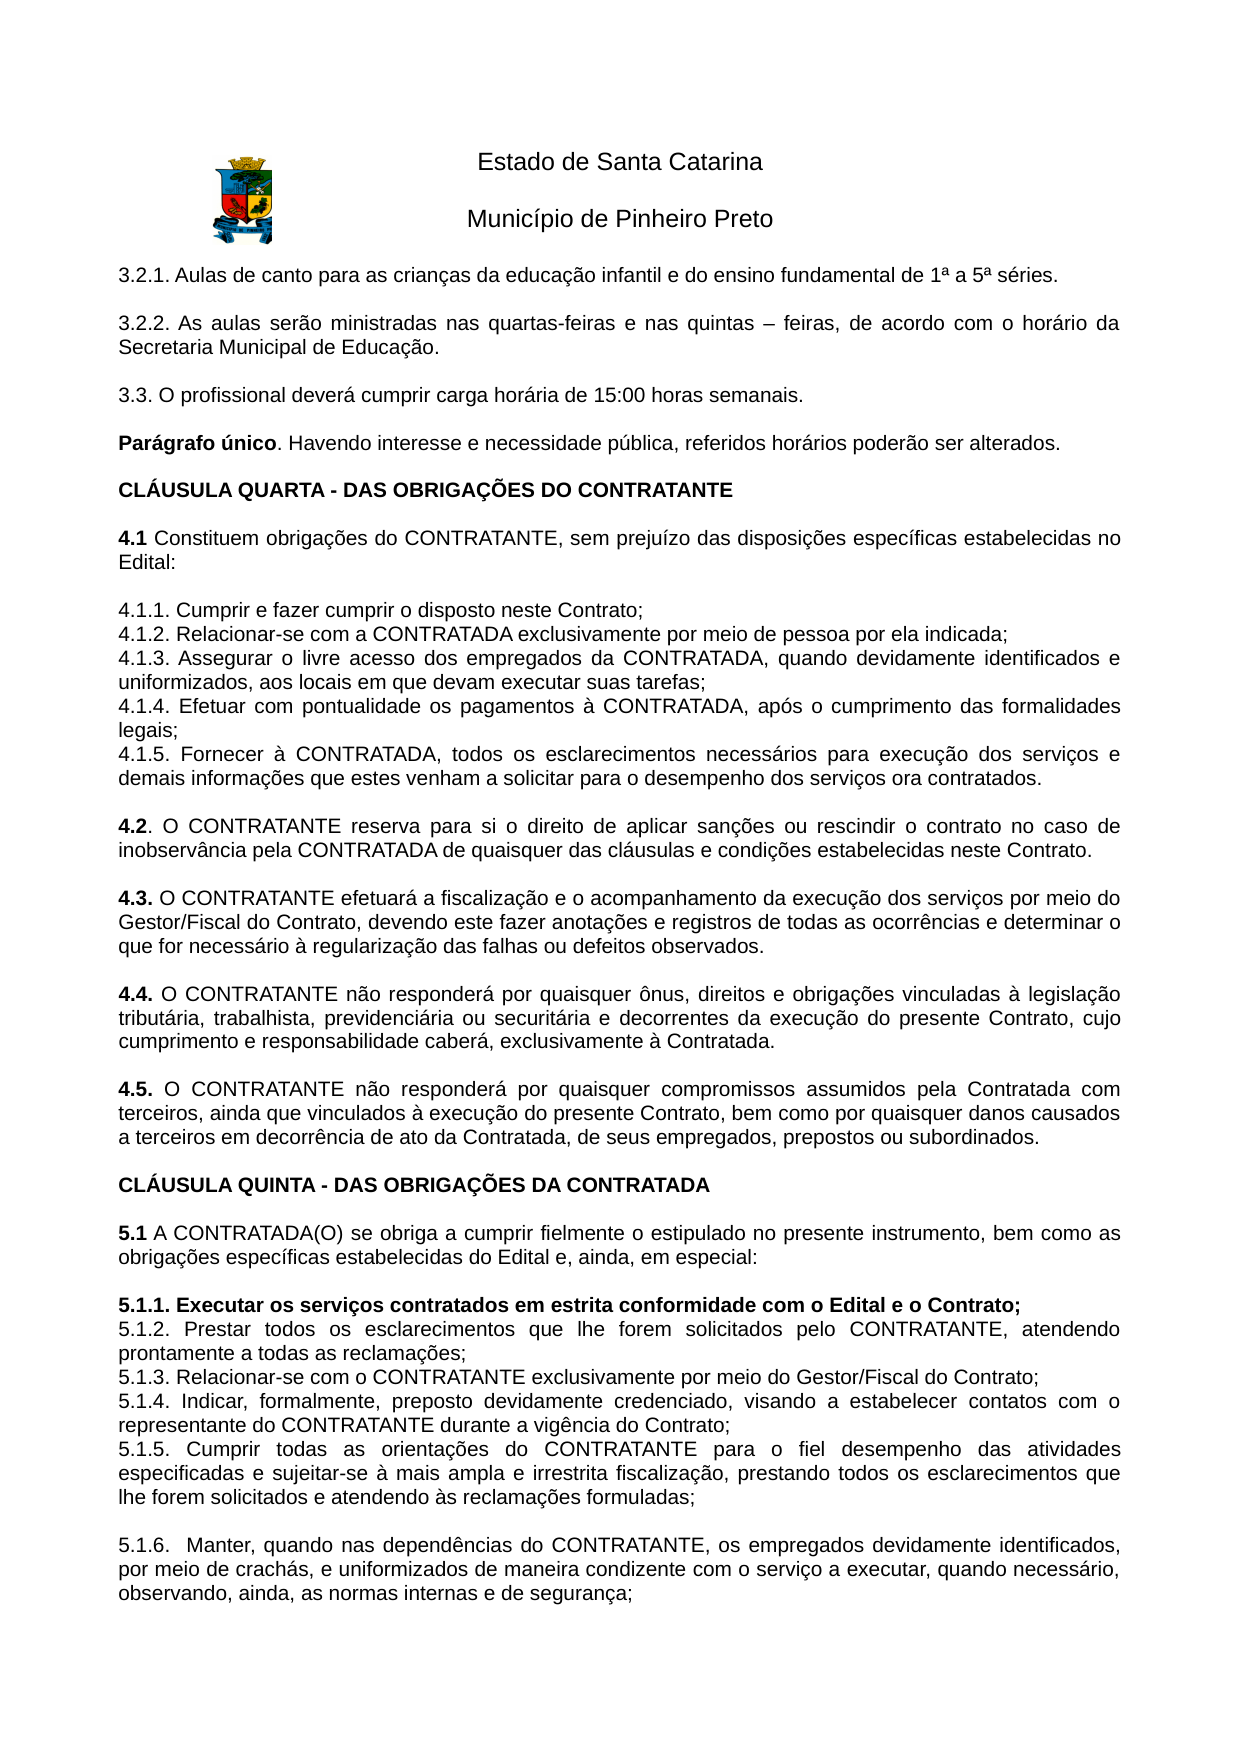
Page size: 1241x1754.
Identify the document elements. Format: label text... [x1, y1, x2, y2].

text 4.5. O CONTRATANTE não responderá por quaisquer compromissos assumidos pela Contratada com terceiros, ainda que vinculados à execução do presente Contrato, bem como por quaisquer danos causados a terceiros em decorrência de ato da Contratada, de seus empregados, prepostos ou subordinados. [118, 1077, 1122, 1149]
text 5.1.3. Relacionar-se com o CONTRATANTE exclusivamente por meio do Gestor/Fiscal do Contrato; [118, 1365, 1122, 1389]
text 5.1.2. Prestar todos os esclarecimentos que lhe forem solicitados pelo CONTRATANTE, atendendo prontamente a todas as reclamações; [118, 1317, 1122, 1365]
text CLÁUSULA QUINTA - DAS OBRIGAÇÕES DA CONTRATADA [118, 1173, 1122, 1197]
text 5.1.6. Manter, quando nas dependências do CONTRATANTE, os empregados devidamente identificados, por meio de crachás, e uniformizados de maneira condizente com o serviço a executar, quando necessário, observando, ainda, as normas internas e de segurança; [118, 1532, 1122, 1604]
text CLÁUSULA QUARTA - DAS OBRIGAÇÕES DO CONTRATANTE [118, 478, 1122, 502]
text 4.1.1. Cumprir e fazer cumprir o disposto neste Contrato; [118, 598, 1122, 622]
text 4.1 Constituem obrigações do CONTRATANTE, sem prejuízo das disposições específicas estabelecidas no Edital: [118, 526, 1122, 574]
text 5.1.4. Indicar, formalmente, preposto devidamente credenciado, visando a estabelecer contatos com o representante do CONTRATANTE durante a vigência do Contrato; [118, 1389, 1122, 1437]
text 4.1.2. Relacionar-se com a CONTRATADA exclusivamente por meio de pessoa por ela indicada; [118, 622, 1122, 646]
text 4.1.5. Fornecer à CONTRATADA, todos os esclarecimentos necessários para execução dos serviços e demais informações que estes venham a solicitar para o desempenho dos serviços ora contratados. [118, 742, 1122, 790]
text 5.1.5. Cumprir todas as orientações do CONTRATANTE para o fiel desempenho das atividades especificadas e sujeitar-se à mais ampla e irrestrita fiscalização, prestando todos os esclarecimentos que lhe forem solicitados e atendendo às reclamações formuladas; [118, 1437, 1122, 1508]
text Parágrafo único. Havendo interesse e necessidade pública, referidos horários poderão ser alterados. [118, 430, 1122, 454]
text 3.3. O profissional deverá cumprir carga horária de 15:00 horas semanais. [118, 382, 1122, 406]
text 3.2.2. As aulas serão ministradas nas quartas-feiras e nas quintas – feiras, de acordo com o horário da Secretaria Municipal de Educação. [118, 311, 1122, 358]
text 4.4. O CONTRATANTE não responderá por quaisquer ônus, direitos e obrigações vinculadas à legislação tributária, trabalhista, previdenciária ou securitária e decorrentes da execução do presente Contrato, cujo cumprimento e responsabilidade caberá, exclusivamente à Contratada. [118, 981, 1122, 1053]
text 4.2. O CONTRATANTE reserva para si o direito de aplicar sanções ou rescindir o contrato no caso de inobservância pela CONTRATADA de quaisquer das cláusulas e condições estabelecidas neste Contrato. [118, 814, 1122, 862]
text 5.1.1. Executar os serviços contratados em estrita conformidade com o Edital e o Contrato; [118, 1293, 1122, 1317]
text 5.1 A CONTRATADA(O) se obriga a cumprir fielmente o estipulado no presente instrumento, bem como as obrigações específicas estabelecidas do Edital e, ainda, em especial: [118, 1221, 1122, 1269]
text 4.1.3. Assegurar o livre acesso dos empregados da CONTRATADA, quando devidamente identificados e uniformizados, aos locais em que devam executar suas tarefas; [118, 646, 1122, 694]
picture [212, 155, 272, 245]
text 4.1.4. Efetuar com pontualidade os pagamentos à CONTRATADA, após o cumprimento das formalidades legais; [118, 694, 1122, 742]
text 3.2.1. Aulas de canto para as crianças da educação infantil e do ensino fundamental de 1ª a 5ª séries. [118, 263, 1122, 287]
text 4.3. O CONTRATANTE efetuará a fiscalização e o acompanhamento da execução dos serviços por meio do Gestor/Fiscal do Contrato, devendo este fazer anotações e registros de todas as ocorrências e determinar o que for necessário à regularização das falhas ou defeitos observados. [118, 886, 1122, 957]
